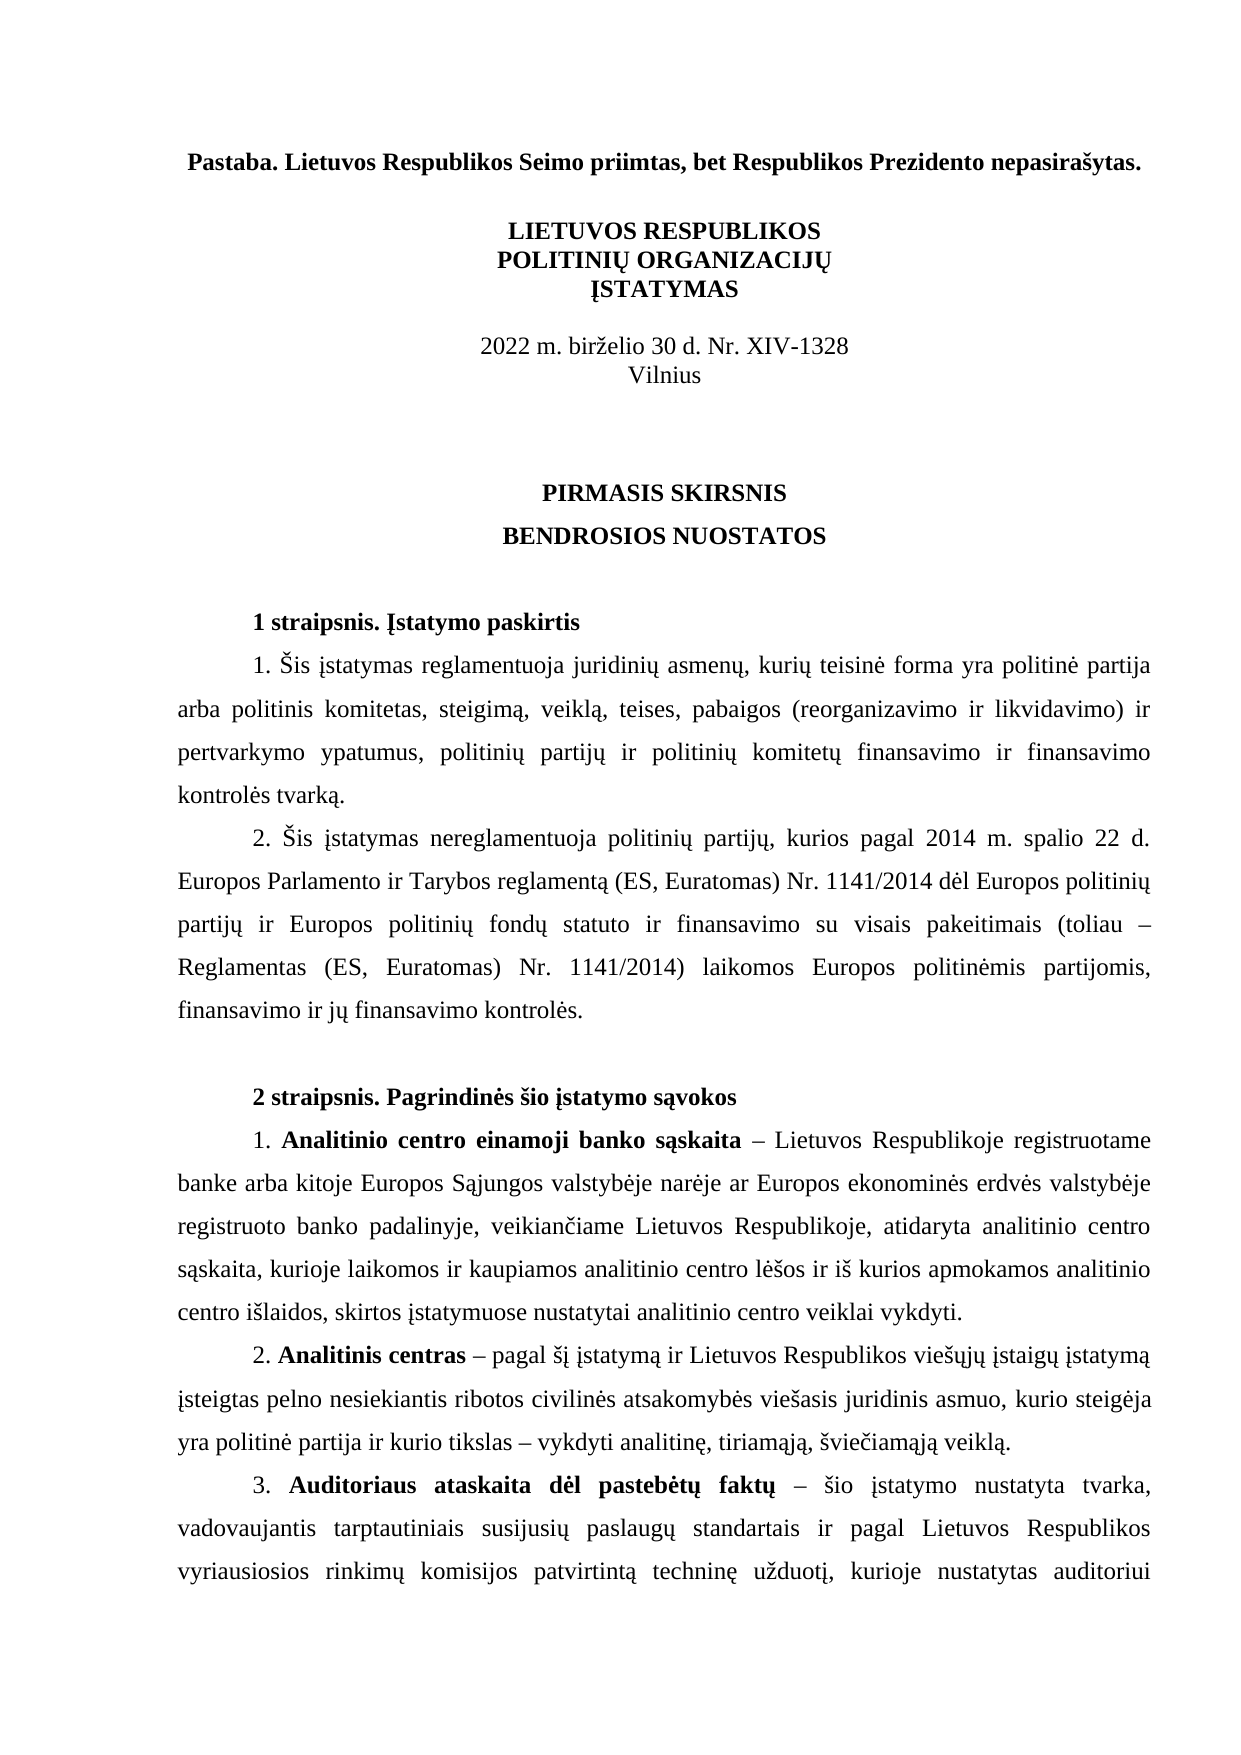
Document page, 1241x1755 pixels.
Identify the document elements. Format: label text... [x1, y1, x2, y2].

text ĮSTATYMAS [177, 274, 1152, 303]
text 1. Šis įstatymas reglamentuoja juridinių asmenų, kurių teisinė forma yra politinė partija arba politinis komitetas, steigimą, veiklą, teises, pabaigos (reorganizavimo ir likvidavimo) ir pertvarkymo ypatumus, politinių partijų ir politinių komitetų finansavimo ir finansavimo kontrolės tvarką. [177, 651, 1152, 809]
text LIETUVOS RESPUBLIKOS [177, 216, 1152, 245]
text Vilnius [177, 360, 1152, 389]
text 3. Auditoriaus ataskaita dėl pastebėtų faktų – šio įstatymo nustatyta tvarka, vadovaujantis tarptautiniais susijusių paslaugų standartais ir pagal Lietuvos Respublikos vyriausiosios rinkimų komisijos patvirtintą techninę užduotį, kurioje nustatytas auditoriui [177, 1470, 1152, 1585]
text POLITINIŲ ORGANIZACIJŲ [177, 245, 1152, 274]
text 2. Analitinis centras – pagal šį įstatymą ir Lietuvos Respublikos viešųjų įstaigų įstatymą įsteigtas pelno nesiekiantis ribotos civilinės atsakomybės viešasis juridinis asmuo, kurio steigėja yra politinė partija ir kurio tikslas – vykdyti analitinę, tiriamąją, šviečiamąją veiklą. [177, 1341, 1152, 1456]
text 1 straipsnis. Įstatymo paskirtis [177, 607, 1152, 636]
text 1. Analitinio centro einamoji banko sąskaita – Lietuvos Respublikoje registruotame banke arba kitoje Europos Sąjungos valstybėje narėje ar Europos ekonominės erdvės valstybėje registruoto banko padalinyje, veikiančiame Lietuvos Respublikoje, atidaryta analitinio centro sąskaita, kurioje laikomos ir kaupiamos analitinio centro lėšos ir iš kurios apmokamos analitinio centro išlaidos, skirtos įstatymuose nustatytai analitinio centro veiklai vykdyti. [177, 1125, 1152, 1326]
text 2022 m. birželio 30 d. Nr. XIV-1328 [177, 331, 1152, 360]
text Pastaba. Lietuvos Respublikos Seimo priimtas, bet Respublikos Prezidento nepasirašytas. [177, 147, 1152, 176]
text BENDROSIOS NUOSTATOS [177, 521, 1152, 550]
text 2. Šis įstatymas nereglamentuoja politinių partijų, kurios pagal 2014 m. spalio 22 d. Europos Parlamento ir Tarybos reglamentą (ES, Euratomas) Nr. 1141/2014 dėl Europos politinių partijų ir Europos politinių fondų statuto ir finansavimo su visais pakeitimais (toliau – Reglamentas (ES, Euratomas) Nr. 1141/2014) laikomos Europos politinėmis partijomis, finansavimo ir jų finansavimo kontrolės. [177, 823, 1152, 1024]
text PIRMASIS SKIRSNIS [177, 478, 1152, 507]
text 2 straipsnis. Pagrindinės šio įstatymo sąvokos [177, 1082, 1152, 1111]
